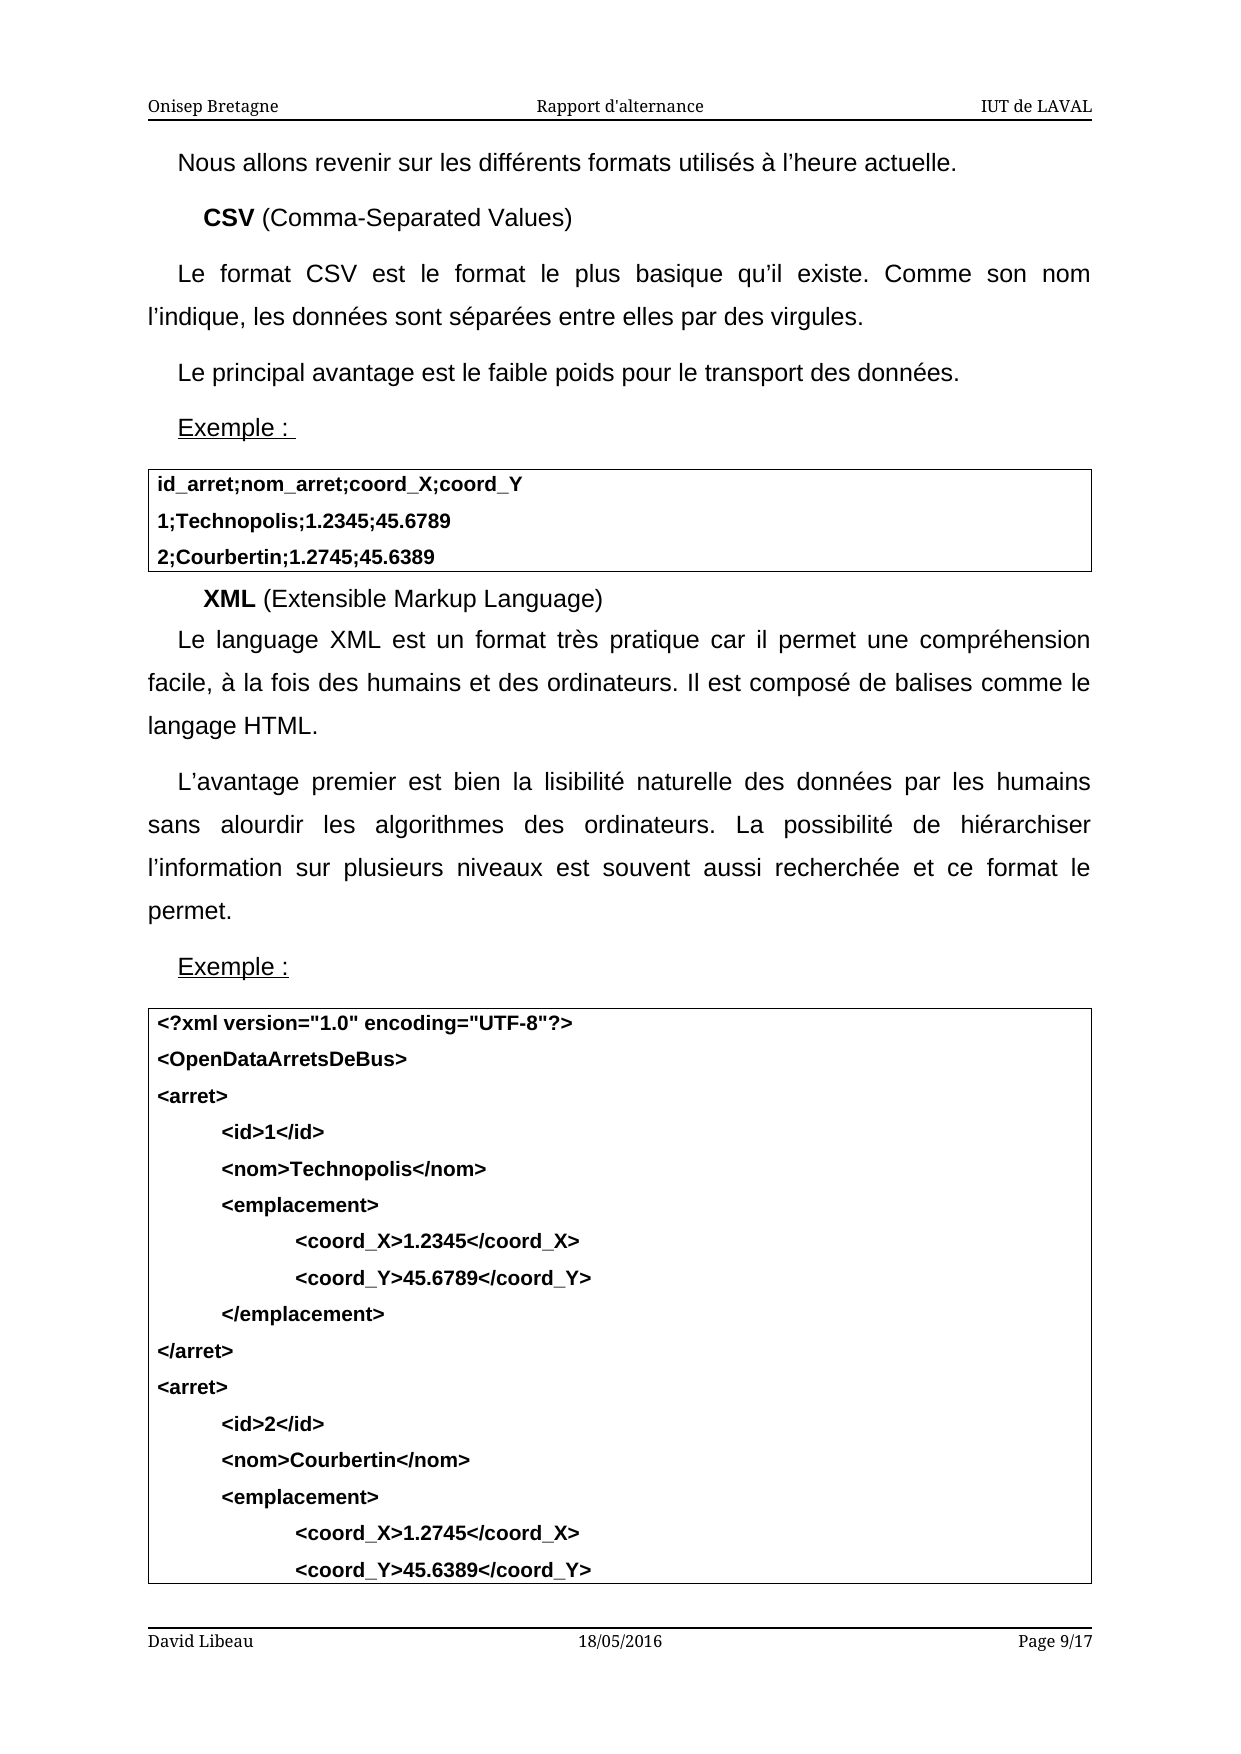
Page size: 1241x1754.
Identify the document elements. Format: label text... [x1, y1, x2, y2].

text <emplacement> [149, 1481, 1091, 1508]
text <nom>Courbertin</nom> [149, 1445, 1091, 1472]
text <id>2</id> [149, 1408, 1091, 1436]
text <?xml version="1.0" encoding="UTF-8"?> [149, 1009, 1091, 1034]
text 2;Courbertin;1.2745;45.6389 [149, 542, 1091, 571]
text Le format CSV est le format le plus basique qu’il existe. Comme son nom l’indique, les données sont séparées entre elles par des virgules. [148, 259, 1092, 331]
text </emplacement> [149, 1299, 1091, 1326]
text CSV (Comma-Separated Values) [148, 203, 1092, 232]
text L’avantage premier est bien la lisibilité naturelle des données par les humains sans alourdir les algorithmes des ordinateurs. La possibilité de hiérarchiser l’information sur plusieurs niveaux est souvent aussi recherchée et ce format le permet. [148, 767, 1092, 925]
text <coord_Y>45.6789</coord_Y> [149, 1263, 1091, 1290]
text <coord_X>1.2345</coord_X> [149, 1226, 1091, 1253]
text <coord_Y>45.6389</coord_Y> [149, 1554, 1091, 1583]
subtitle XML (Extensible Markup Language) [148, 584, 1092, 613]
text <coord_X>1.2745</coord_X> [149, 1518, 1091, 1545]
text <emplacement> [149, 1190, 1091, 1217]
text Exemple : [148, 952, 1092, 981]
text Le principal avantage est le faible poids pour le transport des données. [148, 358, 1092, 386]
text <id>1</id> [149, 1117, 1091, 1144]
text Exemple : [148, 413, 1092, 442]
text <arret> [149, 1372, 1091, 1399]
text <nom>Technopolis</nom> [149, 1153, 1091, 1180]
text </arret> [149, 1336, 1091, 1363]
text id_arret;nom_arret;coord_X;coord_Y [149, 470, 1091, 496]
text Nous allons revenir sur les différents formats utilisés à l’heure actuelle. [148, 148, 1092, 176]
text Le language XML est un format très pratique car il permet une compréhension facile, à la fois des humains et des ordinateurs. Il est composé de balises comme le langage HTML. [148, 625, 1092, 740]
text <OpenDataArretsDeBus> [149, 1044, 1091, 1071]
text <arret> [149, 1080, 1091, 1107]
text 1;Technopolis;1.2345;45.6789 [149, 505, 1091, 532]
